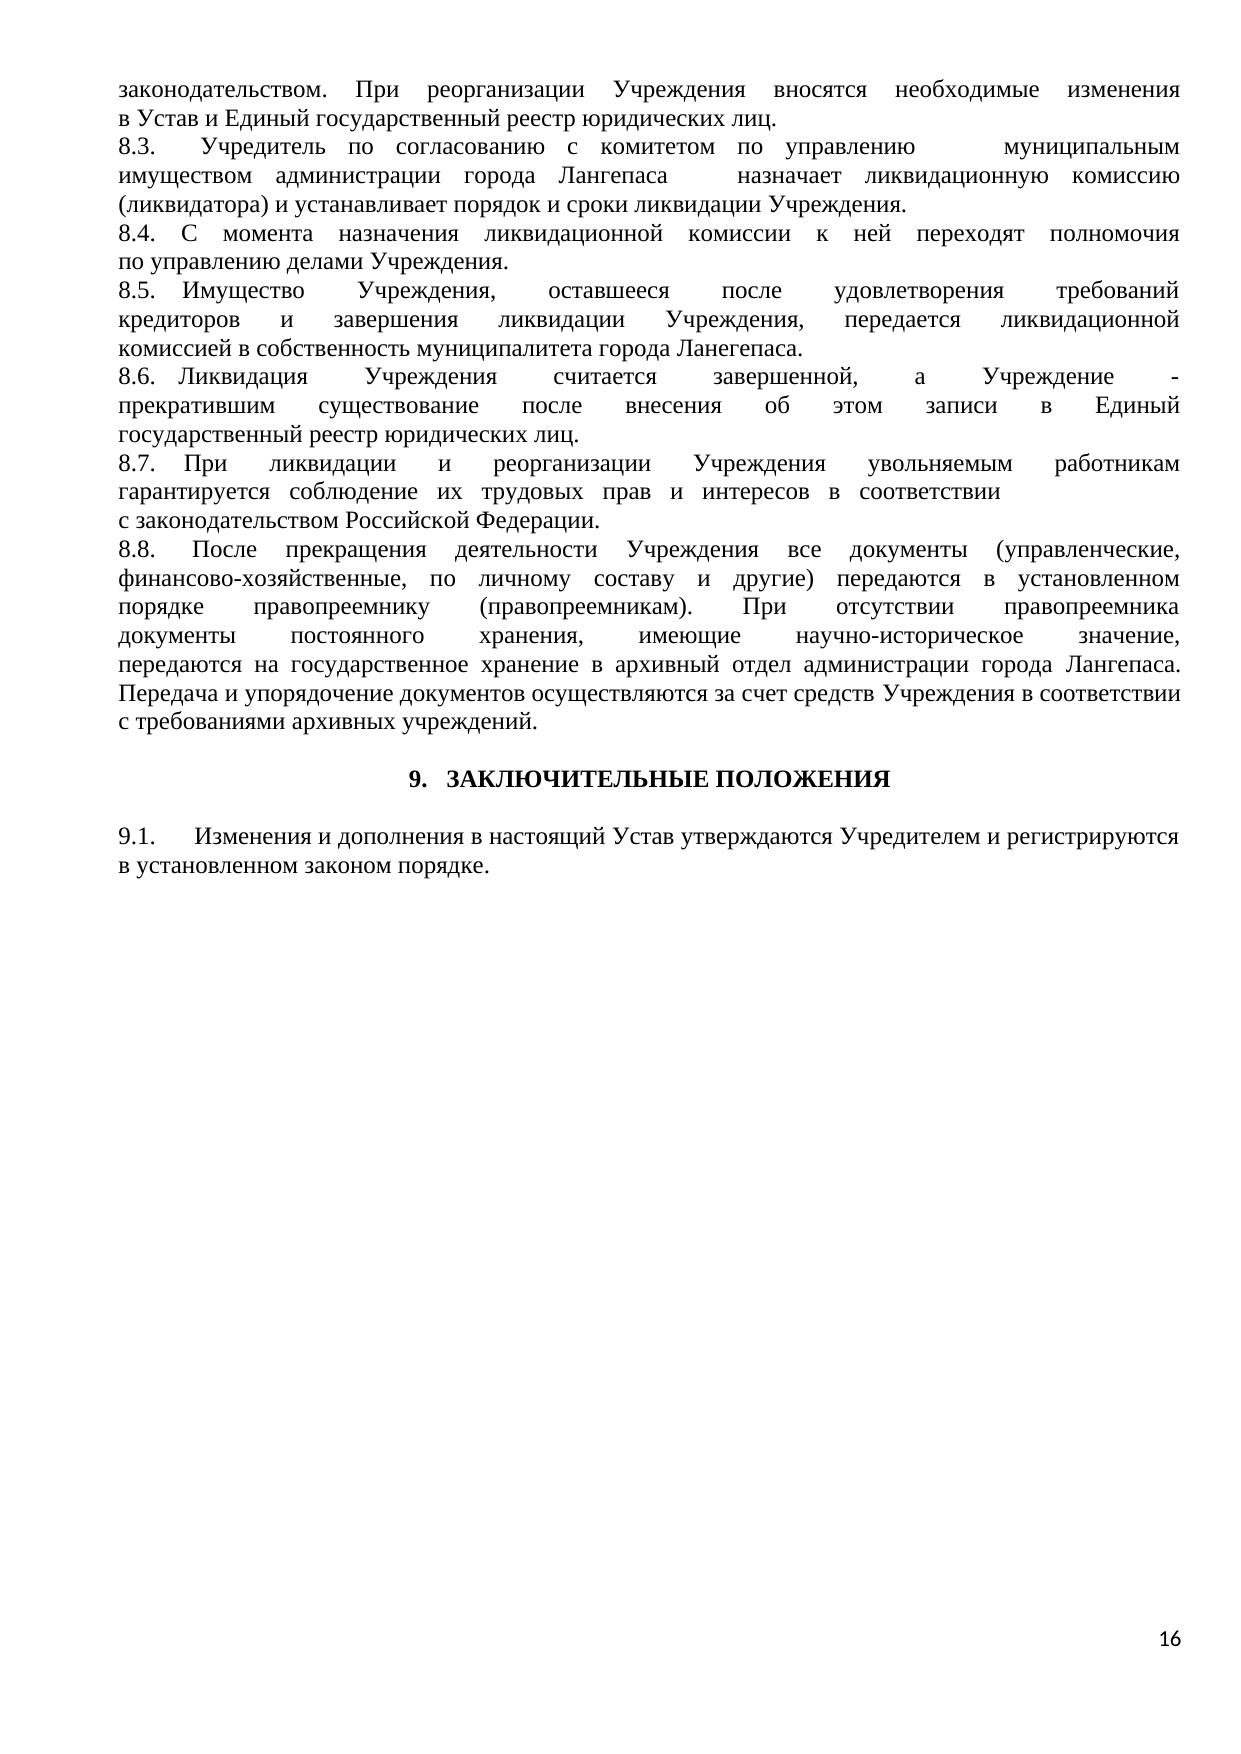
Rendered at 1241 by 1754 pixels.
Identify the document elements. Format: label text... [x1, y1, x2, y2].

text 8.3. Учредитель по согласованию с комитетом по управлению муниципальным имуществом администрации города Лангепаса назначает ликвидационную комиссию (ликвидатора) и устанавливает порядок и сроки ликвидации Учреждения. [118, 131, 1181, 218]
text 9.1. Изменения и дополнения в настоящий Устав утверждаются Учредителем и регистрируются в установленном законом порядке. [118, 821, 1181, 879]
text 8.5. Имущество Учреждения, оставшееся после удовлетворения требований кредиторов и завершения ликвидации Учреждения, передается ликвидационной комиссией в собственность муниципалитета города Ланегепаса. [118, 275, 1181, 361]
text с законодательством Российской Федерации. [118, 505, 1181, 534]
text 8.8. После прекращения деятельности Учреждения все документы (управленческие, финансово-хозяйственные, по личному составу и другие) передаются в установленном порядке правопреемнику (правопреемникам). При отсутствии правопреемника документы постоянного хранения, имеющие научно-историческое значение, передаются на государственное хранение в архивный отдел администрации города Лангепаса. Передача и упорядочение документов осуществляются за счет средств Учреждения в соответствии с требованиями архивных учреждений. [118, 534, 1181, 735]
text 8.4. С момента назначения ликвидационной комиссии к ней переходят полномочия по управлению делами Учреждения. [118, 218, 1181, 275]
text законодательством. При реорганизации Учреждения вносятся необходимые изменения в Устав и Единый государственный реестр юридических лиц. [118, 74, 1181, 131]
text 8.7. При ликвидации и реорганизации Учреждения увольняемым работникам гарантируется соблюдение их трудовых прав и интересов в соответствии [118, 448, 1181, 505]
text 9. ЗАКЛЮЧИТЕЛЬНЫЕ ПОЛОЖЕНИЯ [118, 764, 1181, 793]
text 8.6. Ликвидация Учреждения считается завершенной, а Учреждение - прекратившим существование после внесения об этом записи в Единый государственный реестр юридических лиц. [118, 361, 1181, 448]
